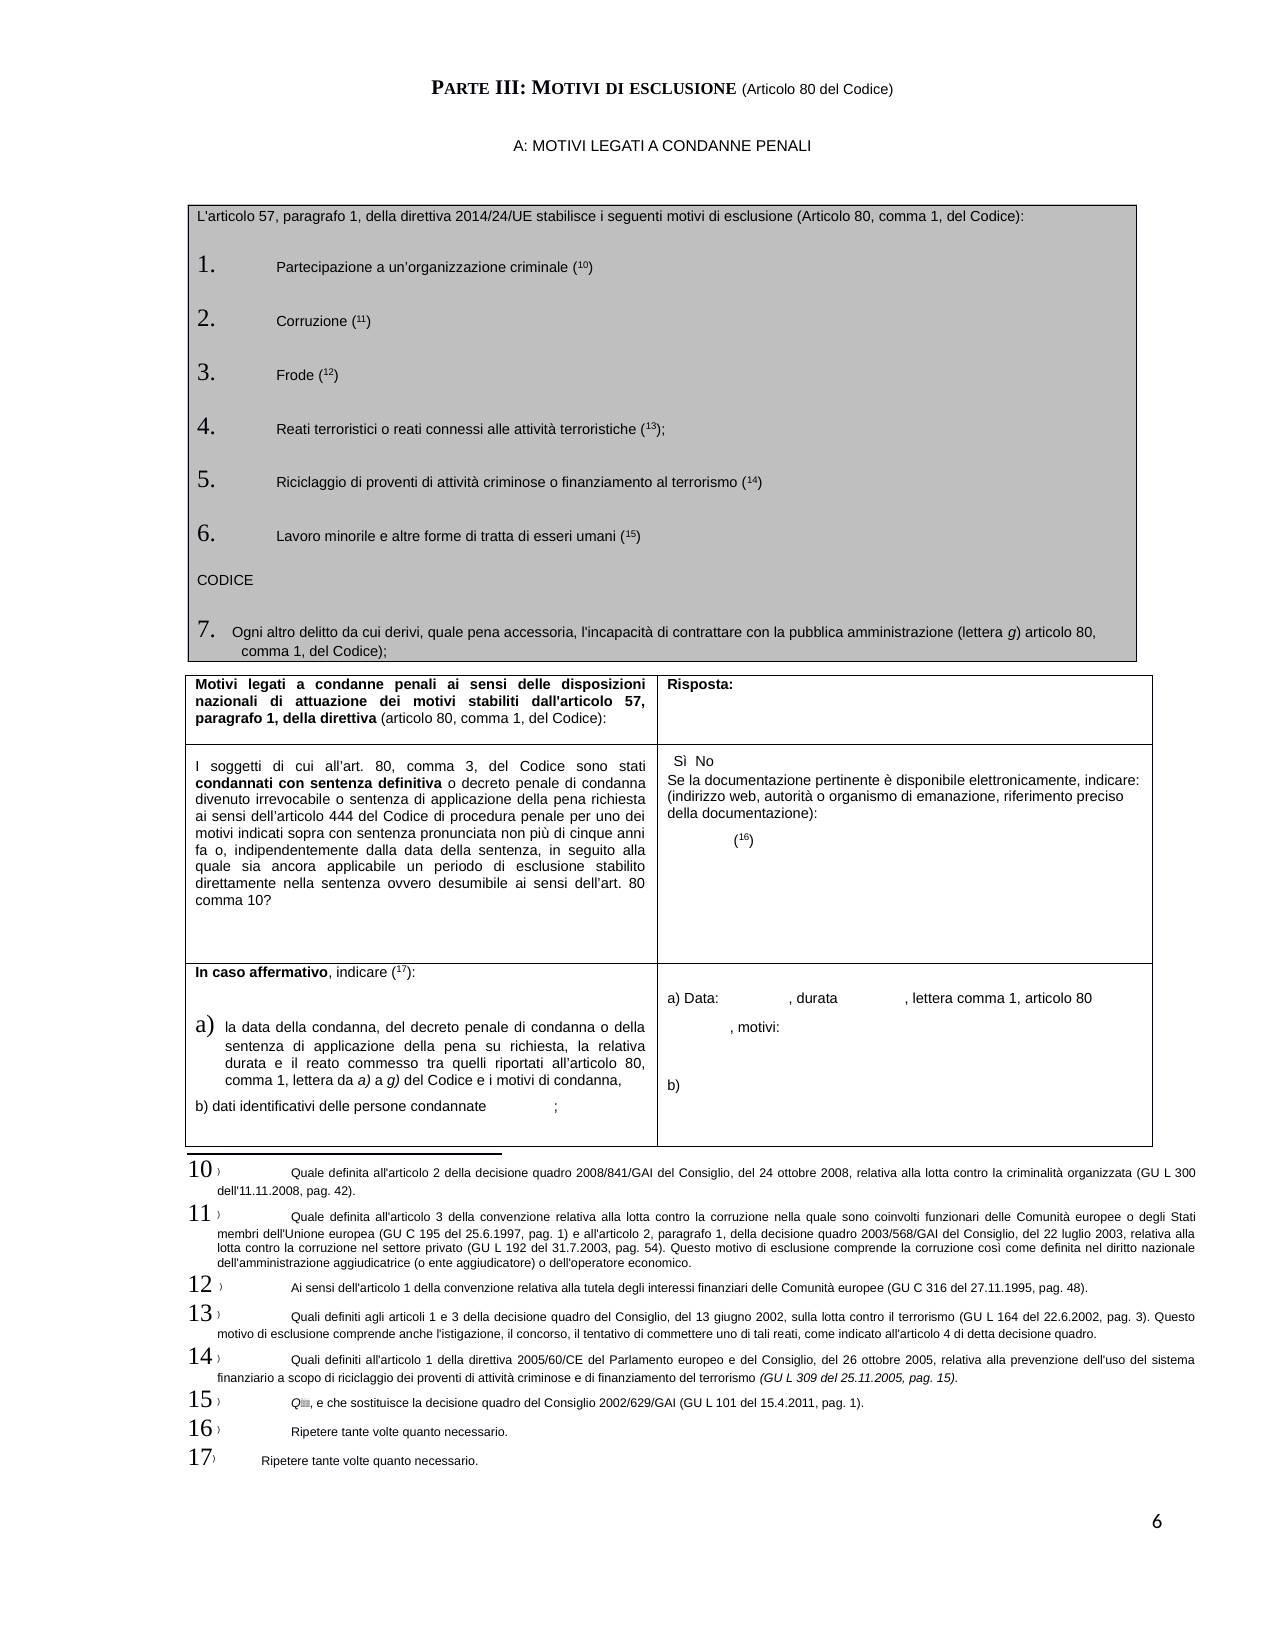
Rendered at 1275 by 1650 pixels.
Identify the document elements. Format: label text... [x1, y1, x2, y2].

list Ogni altro delitto da cui derivi, quale pena accessoria, l'incapacità di contrattare con la pubblica amministrazione (lettera g) articolo 80, comma 1, del Codice); [189, 611, 1136, 661]
list ) Quale definita all'articolo 3 della convenzione relativa alla lotta contro la corruzione nella quale sono coinvolti funzionari delle Comunità europee o degli Stati membri dell'Unione europea (GU C 195 del 25.6.1997, pag. 1) e all'articolo 2, paragrafo 1, della decisione quadro 2003/568/GAI del Consiglio, del 22 luglio 2003, relativa alla lotta contro la corruzione nel settore privato (GU L 192 del 31.7.2003, pag. 54). Questo motivo di esclusione comprende la corruzione così come definita nel diritto nazionale dell'amministrazione aggiudicatrice (o ente aggiudicatore) o dell'operatore economico. [187, 1198, 1197, 1269]
title Parte III: Motivi di esclusione (Articolo 80 del Codice) [187, 75, 1137, 99]
list Corruzione () [189, 300, 1136, 332]
table_cell Sì No Se la documentazione pertinente è disponibile elettronicamente, indicare: (indirizzo web, autorità o organismo di emanazione, riferimento preciso della documentazione): () [658, 745, 1152, 963]
table_cell In caso affermativo, indicare (): la data della condanna, del decreto penale di condanna o della sentenza di applicazione della pena su richiesta, la relativa durata e il reato commesso tra quelli riportati all’articolo 80, comma 1, lettera da a) a g) del Codice e i motivi di condanna, b) dati identificativi delle persone condannate ; [186, 964, 657, 1146]
list Reati terroristici o reati connessi alle attività terroristiche (); [189, 408, 1136, 439]
list Partecipazione a un’organizzazione criminale () [189, 246, 1136, 278]
table_cell I soggetti di cui all’art. 80, comma 3, del Codice sono stati condannati con sentenza definitiva o decreto penale di condanna divenuto irrevocabile o sentenza di applicazione della pena richiesta ai sensi dell’articolo 444 del Codice di procedura penale per uno dei motivi indicati sopra con sentenza pronunciata non più di cinque anni fa o, indipendentemente dalla data della sentenza, in seguito alla quale sia ancora applicabile un periodo di esclusione stabilito direttamente nella sentenza ovvero desumibile ai sensi dell’art. 80 comma 10? [186, 745, 657, 963]
list ) Quale definita all'articolo 2 della decisione quadro 2008/841/GAI del Consiglio, del 24 ottobre 2008, relativa alla lotta contro la criminalità organizzata (GU L 300 dell'11.11.2008, pag. 42). [187, 1154, 1197, 1198]
list ) Ai sensi dell'articolo 1 della convenzione relativa alla tutela degli interessi finanziari delle Comunità europee (GU C 316 del 27.11.1995, pag. 48). [187, 1269, 1197, 1298]
table_header Risposta: [658, 676, 1152, 744]
table_header Motivi legati a condanne penali ai sensi delle disposizioni nazionali di attuazione dei motivi stabiliti dall'articolo 57, paragrafo 1, della direttiva (articolo 80, comma 1, del Codice): [186, 676, 657, 744]
list Riciclaggio di proventi di attività criminose o finanziamento al terrorismo (); [189, 461, 1136, 493]
list ) Quali definiti agli articoli 1 e 3 della decisione quadro del Consiglio, del 13 giugno 2002, sulla lotta contro il terrorismo (GU L 164 del 22.6.2002, pag. 3). Questo motivo di esclusione comprende anche l'istigazione, il concorso, il tentativo di commettere uno di tali reati, come indicato all'articolo 4 di detta decisione quadro. [187, 1298, 1197, 1341]
text CODICE [189, 569, 1136, 589]
list ) Quali definiti all'articolo 2 della direttiva 2011/36/UE del Parlamento europeo e del Consiglio, del 5 aprile 2011, concernente la prevenzione e la repressione della tratta di esseri umani e la protezione delle vittime, e che sostituisce la decisione quadro del Consiglio 2002/629/GAI (GU L 101 del 15.4.2011, pag. 1). [187, 1384, 1197, 1413]
list Frode (); [189, 354, 1136, 386]
text L'articolo 57, paragrafo 1, della direttiva 2014/24/UE stabilisce i seguenti motivi di esclusione (Articolo 80, comma 1, del Codice): [189, 206, 1136, 224]
list ) Quali definiti all'articolo 1 della direttiva 2005/60/CE del Parlamento europeo e del Consiglio, del 26 ottobre 2005, relativa alla prevenzione dell'uso del sistema finanziario a scopo di riciclaggio dei proventi di attività criminose e di finanziamento del terrorismo (GU L 309 del 25.11.2005, pag. 15). [187, 1341, 1197, 1384]
title A: Motivi legati a condanne penali [187, 137, 1137, 154]
list Lavoro minorile e altre forme di tratta di esseri umani () [189, 515, 1136, 547]
table_cell a) Data: , durata , lettera comma 1, articolo 80 , motivi: b) [658, 964, 1152, 1146]
